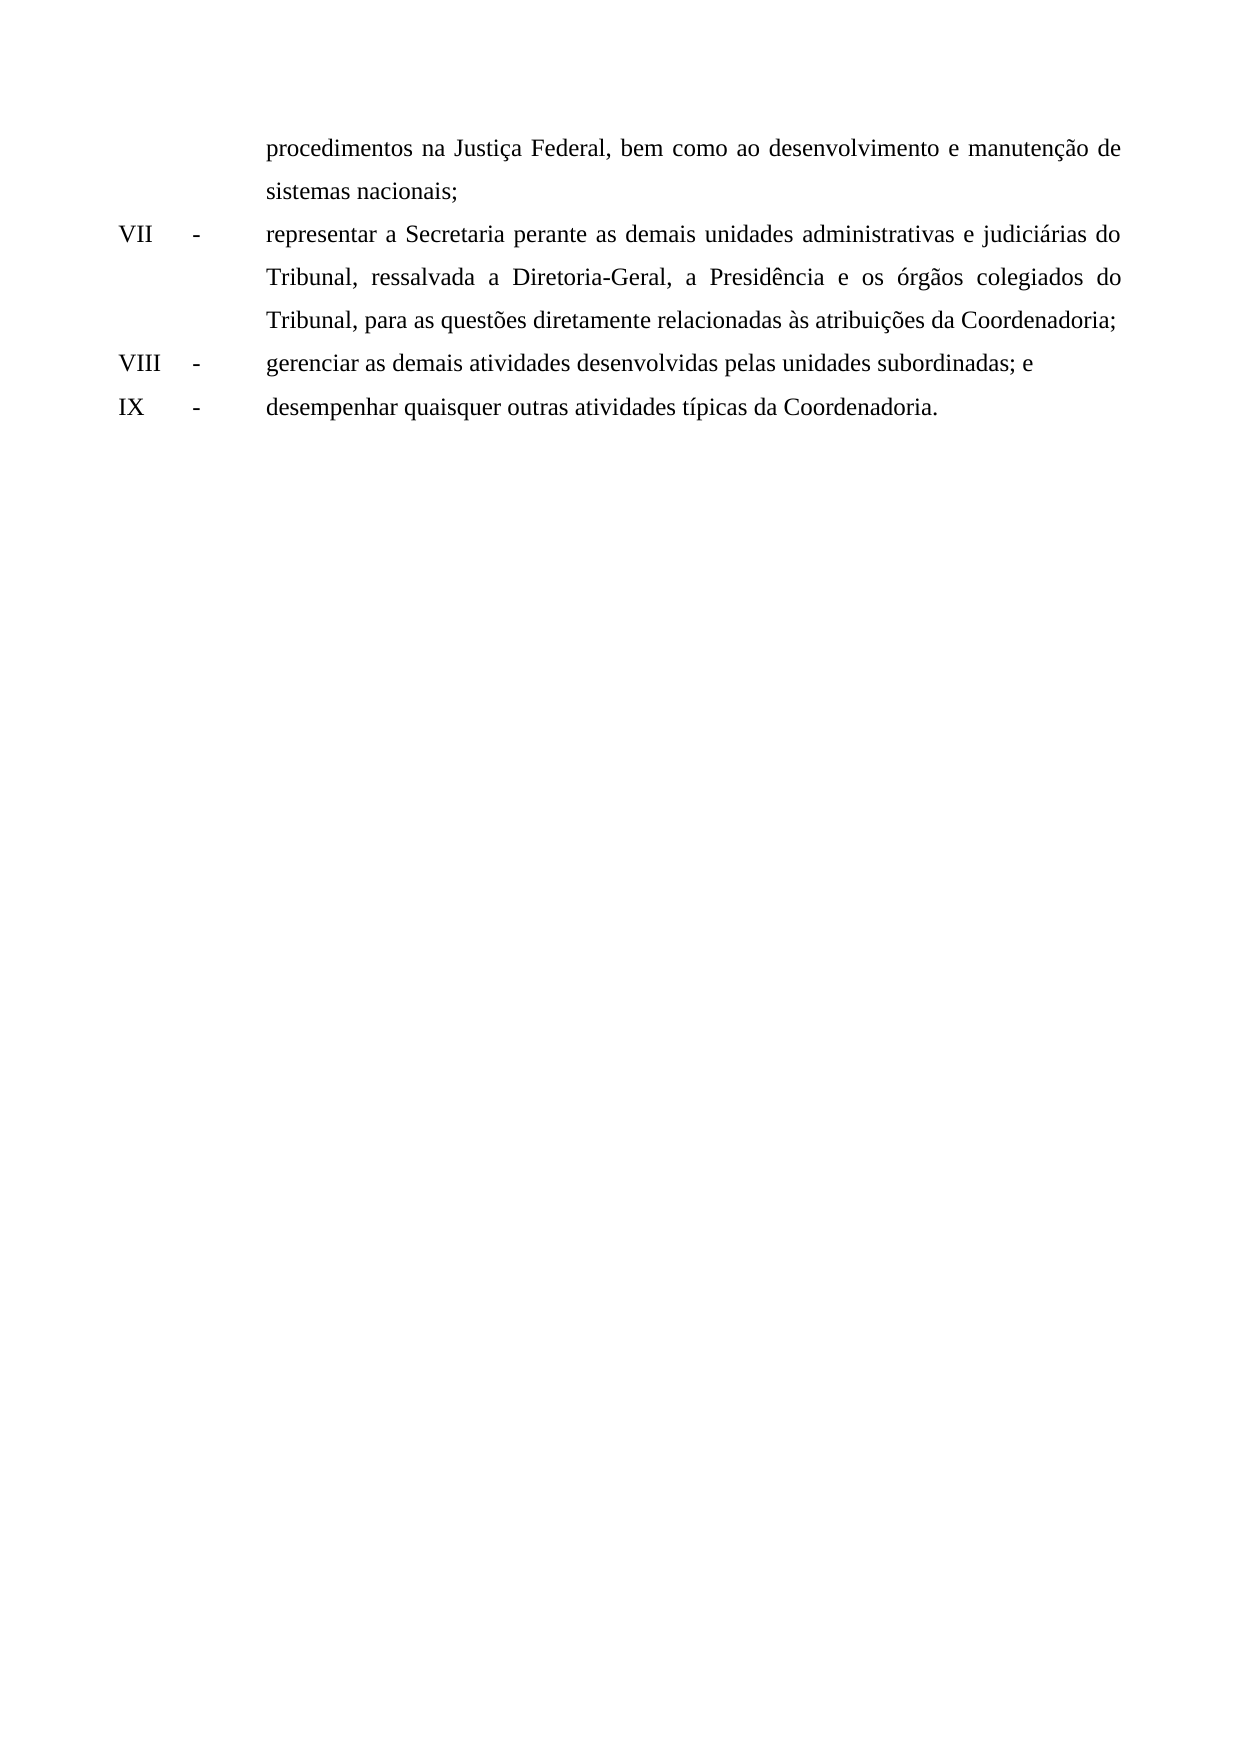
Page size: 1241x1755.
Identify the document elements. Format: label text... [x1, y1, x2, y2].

text VIII - gerenciar as demais atividades desenvolvidas pelas unidades subordinadas; e [118, 348, 1122, 377]
text VII - representar a Secretaria perante as demais unidades administrativas e judiciárias do Tribunal, ressalvada a Diretoria-Geral, a Presidência e os órgãos colegiados do Tribunal, para as questões diretamente relacionadas às atribuições da Coordenadoria; [118, 219, 1122, 334]
text procedimentos na Justiça Federal, bem como ao desenvolvimento e manutenção de sistemas nacionais; [118, 133, 1122, 205]
text IX - desempenhar quaisquer outras atividades típicas da Coordenadoria. [118, 392, 1122, 420]
